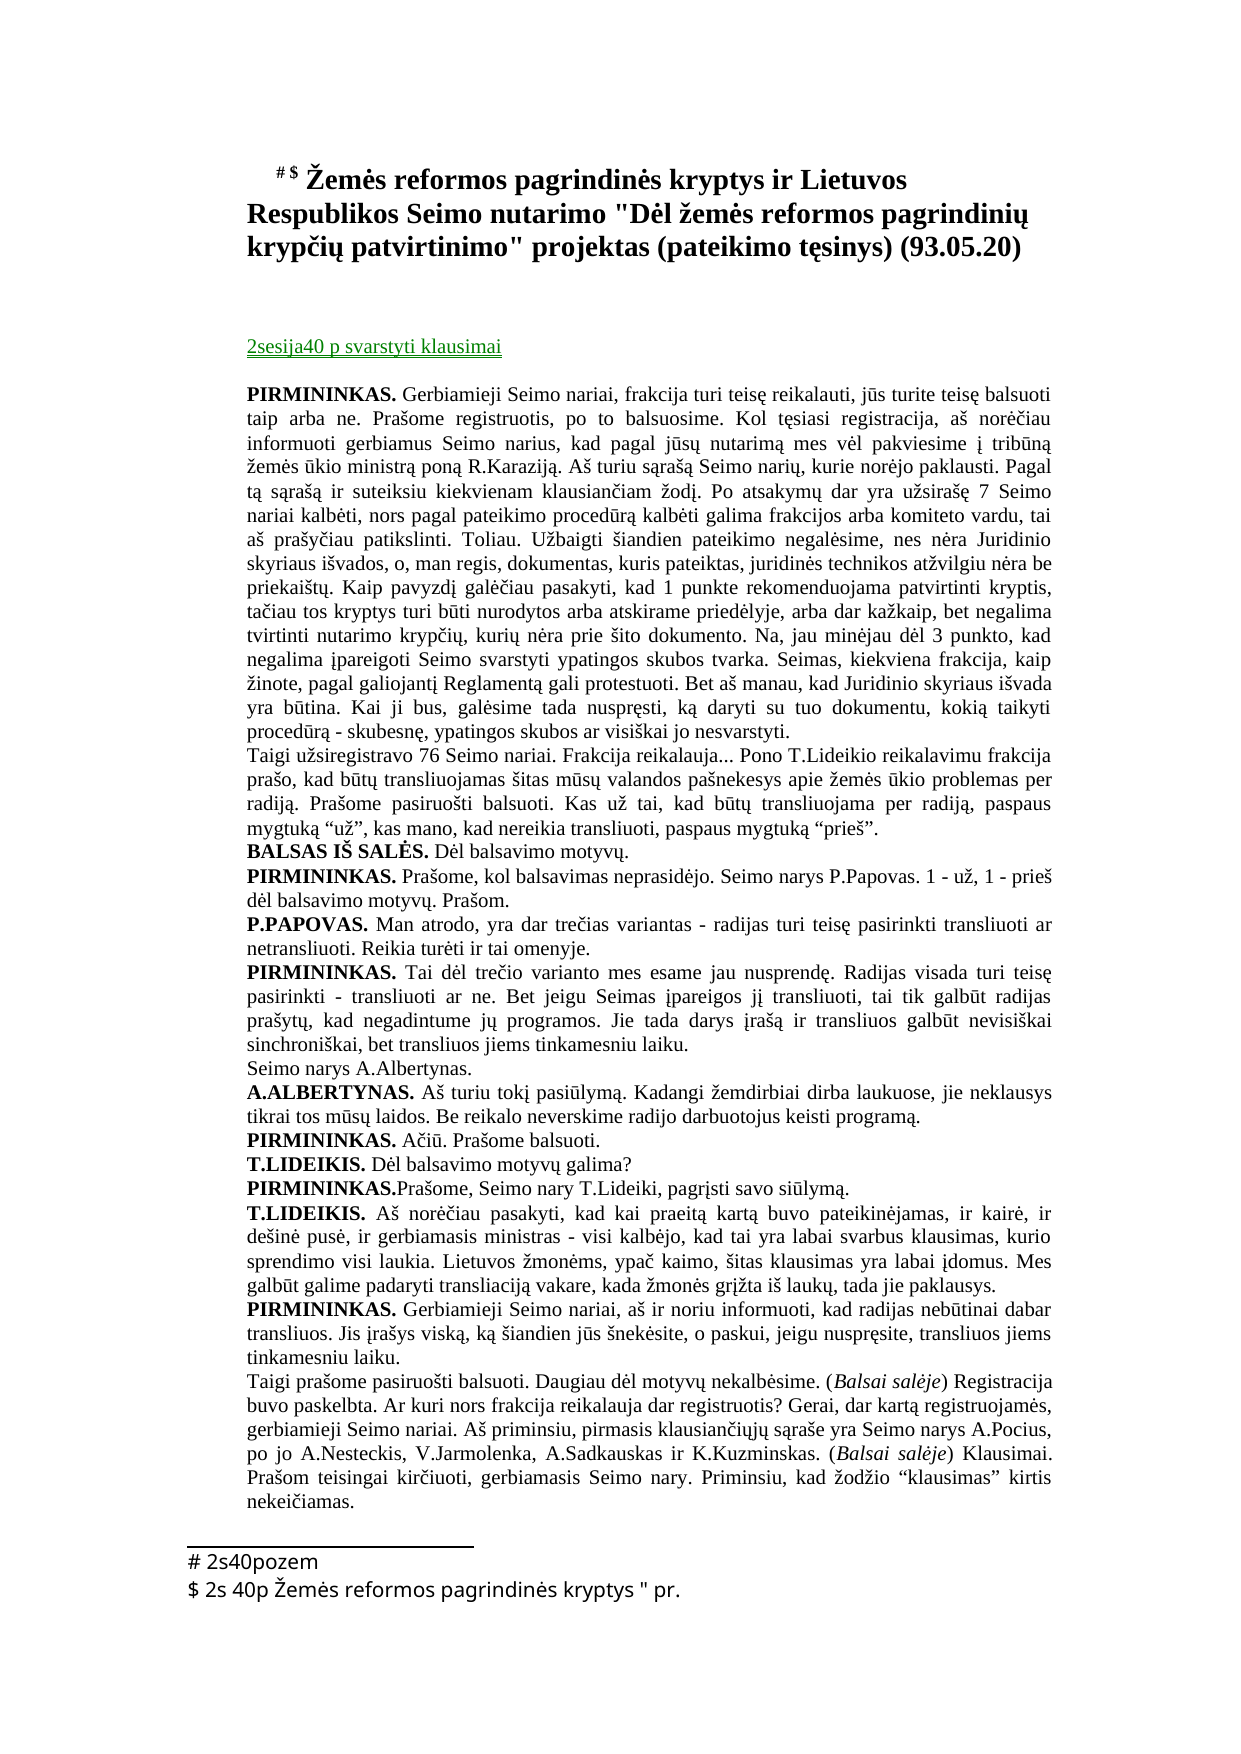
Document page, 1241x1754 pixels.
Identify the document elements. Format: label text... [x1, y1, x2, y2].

text A.ALBERTYNAS. Aš turiu tokį pasiūlymą. Kadangi žemdirbiai dirba laukuose, jie neklausys tikrai tos mūsų laidos. Be reikalo neverskime radijo darbuotojus keisti programą. [247, 1080, 1053, 1128]
text BALSAS IŠ SALĖS. Dėl balsavimo motyvų. [247, 839, 1053, 863]
text Žemės reformos pagrindinės kryptys ir Lietuvos Respublikos Seimo nutarimo "Dėl žemės reformos pagrindinių krypčių patvirtinimo" projektas (pateikimo tęsinys) (93.05.20) [247, 162, 1053, 263]
text 2sesija40 p svarstyti klausimai 2sesija40po [247, 334, 1053, 358]
text 2s 40p Žemės reformos pagrindinės kryptys " pr. [187, 1576, 1053, 1604]
text PIRMININKAS. Gerbiamieji Seimo nariai, frakcija turi teisę reikalauti, jūs turite teisę balsuoti taip arba ne. Prašome registruotis, po to balsuosime. Kol tęsiasi registracija, aš norėčiau informuoti gerbiamus Seimo narius, kad pagal jūsų nutarimą mes vėl pakviesime į tribūną žemės ūkio ministrą poną R.Karaziją. Aš turiu sąrašą Seimo narių, kurie norėjo paklausti. Pagal tą sąrašą ir suteiksiu kiekvienam klausiančiam žodį. Po atsakymų dar yra užsirašę 7 Seimo nariai kalbėti, nors pagal pateikimo procedūrą kalbėti galima frakcijos arba komiteto vardu, tai aš prašyčiau patikslinti. Toliau. Užbaigti šiandien pateikimo negalėsime, nes nėra Juridinio skyriaus išvados, o, man regis, dokumentas, kuris pateiktas, juridinės technikos atžvilgiu nėra be priekaištų. Kaip pavyzdį galėčiau pasakyti, kad 1 punkte rekomenduojama patvirtinti kryptis, tačiau tos kryptys turi būti nurodytos arba atskirame priedėlyje, arba dar kažkaip, bet negalima tvirtinti nutarimo krypčių, kurių nėra prie šito dokumento. Na, jau minėjau dėl 3 punkto, kad negalima įpareigoti Seimo svarstyti ypatingos skubos tvarka. Seimas, kiekviena frakcija, kaip žinote, pagal galiojantį Reglamentą gali protestuoti. Bet aš manau, kad Juridinio skyriaus išvada yra būtina. Kai ji bus, galėsime tada nuspręsti, ką daryti su tuo dokumentu, kokią taikyti procedūrą - skubesnę, ypatingos skubos ar visiškai jo nesvarstyti. [247, 382, 1053, 743]
text 2s40pozem [187, 1547, 1053, 1576]
text PIRMININKAS. Gerbiamieji Seimo nariai, aš ir noriu informuoti, kad radijas nebūtinai dabar transliuos. Jis įrašys viską, ką šiandien jūs šnekėsite, o paskui, jeigu nuspręsite, transliuos jiems tinkamesniu laiku. [247, 1297, 1053, 1369]
text Seimo narys A.Albertynas. [247, 1056, 1053, 1080]
text PIRMININKAS. Prašome, kol balsavimas neprasidėjo. Seimo narys P.Papovas. 1 - už, 1 - prieš dėl balsavimo motyvų. Prašom. [247, 863, 1053, 912]
text PIRMININKAS. Tai dėl trečio varianto mes esame jau nusprendę. Radijas visada turi teisę pasirinkti - transliuoti ar ne. Bet jeigu Seimas įpareigos jį transliuoti, tai tik galbūt radijas prašytų, kad negadintume jų programos. Jie tada darys įrašą ir transliuos galbūt nevisiškai sinchroniškai, bet transliuos jiems tinkamesniu laiku. [247, 960, 1053, 1056]
text PIRMININKAS.Prašome, Seimo nary T.Lideiki, pagrįsti savo siūlymą. [247, 1176, 1053, 1200]
text T.LIDEIKIS. Dėl balsavimo motyvų galima? [247, 1152, 1053, 1176]
text Taigi prašome pasiruošti balsuoti. Daugiau dėl motyvų nekalbėsime. (Balsai salėje) Registracija buvo paskelbta. Ar kuri nors frakcija reikalauja dar registruotis? Gerai, dar kartą registruojamės, gerbiamieji Seimo nariai. Aš priminsiu, pirmasis klausiančiųjų sąraše yra Seimo narys A.Pocius, po jo A.Nesteckis, V.Jarmolenka, A.Sadkauskas ir K.Kuzminskas. (Balsai salėje) Klausimai. Prašom teisingai kirčiuoti, gerbiamasis Seimo nary. Priminsiu, kad žodžio “klausimas” kirtis nekeičiamas. [247, 1369, 1053, 1513]
text Taigi užsiregistravo 76 Seimo nariai. Frakcija reikalauja... Pono T.Lideikio reikalavimu frakcija prašo, kad būtų transliuojamas šitas mūsų valandos pašnekesys apie žemės ūkio problemas per radiją. Prašome pasiruošti balsuoti. Kas už tai, kad būtų transliuojama per radiją, paspaus mygtuką “už”, kas mano, kad nereikia transliuoti, paspaus mygtuką “prieš”. [247, 743, 1053, 839]
text P.PAPOVAS. Man atrodo, yra dar trečias variantas - radijas turi teisę pasirinkti transliuoti ar netransliuoti. Reikia turėti ir tai omenyje. [247, 912, 1053, 960]
text T.LIDEIKIS. Aš norėčiau pasakyti, kad kai praeitą kartą buvo pateikinėjamas, ir kairė, ir dešinė pusė, ir gerbiamasis ministras - visi kalbėjo, kad tai yra labai svarbus klausimas, kurio sprendimo visi laukia. Lietuvos žmonėms, ypač kaimo, šitas klausimas yra labai įdomus. Mes galbūt galime padaryti transliaciją vakare, kada žmonės grįžta iš laukų, tada jie paklausys. [247, 1200, 1053, 1297]
text PIRMININKAS. Ačiū. Prašome balsuoti. [247, 1128, 1053, 1152]
